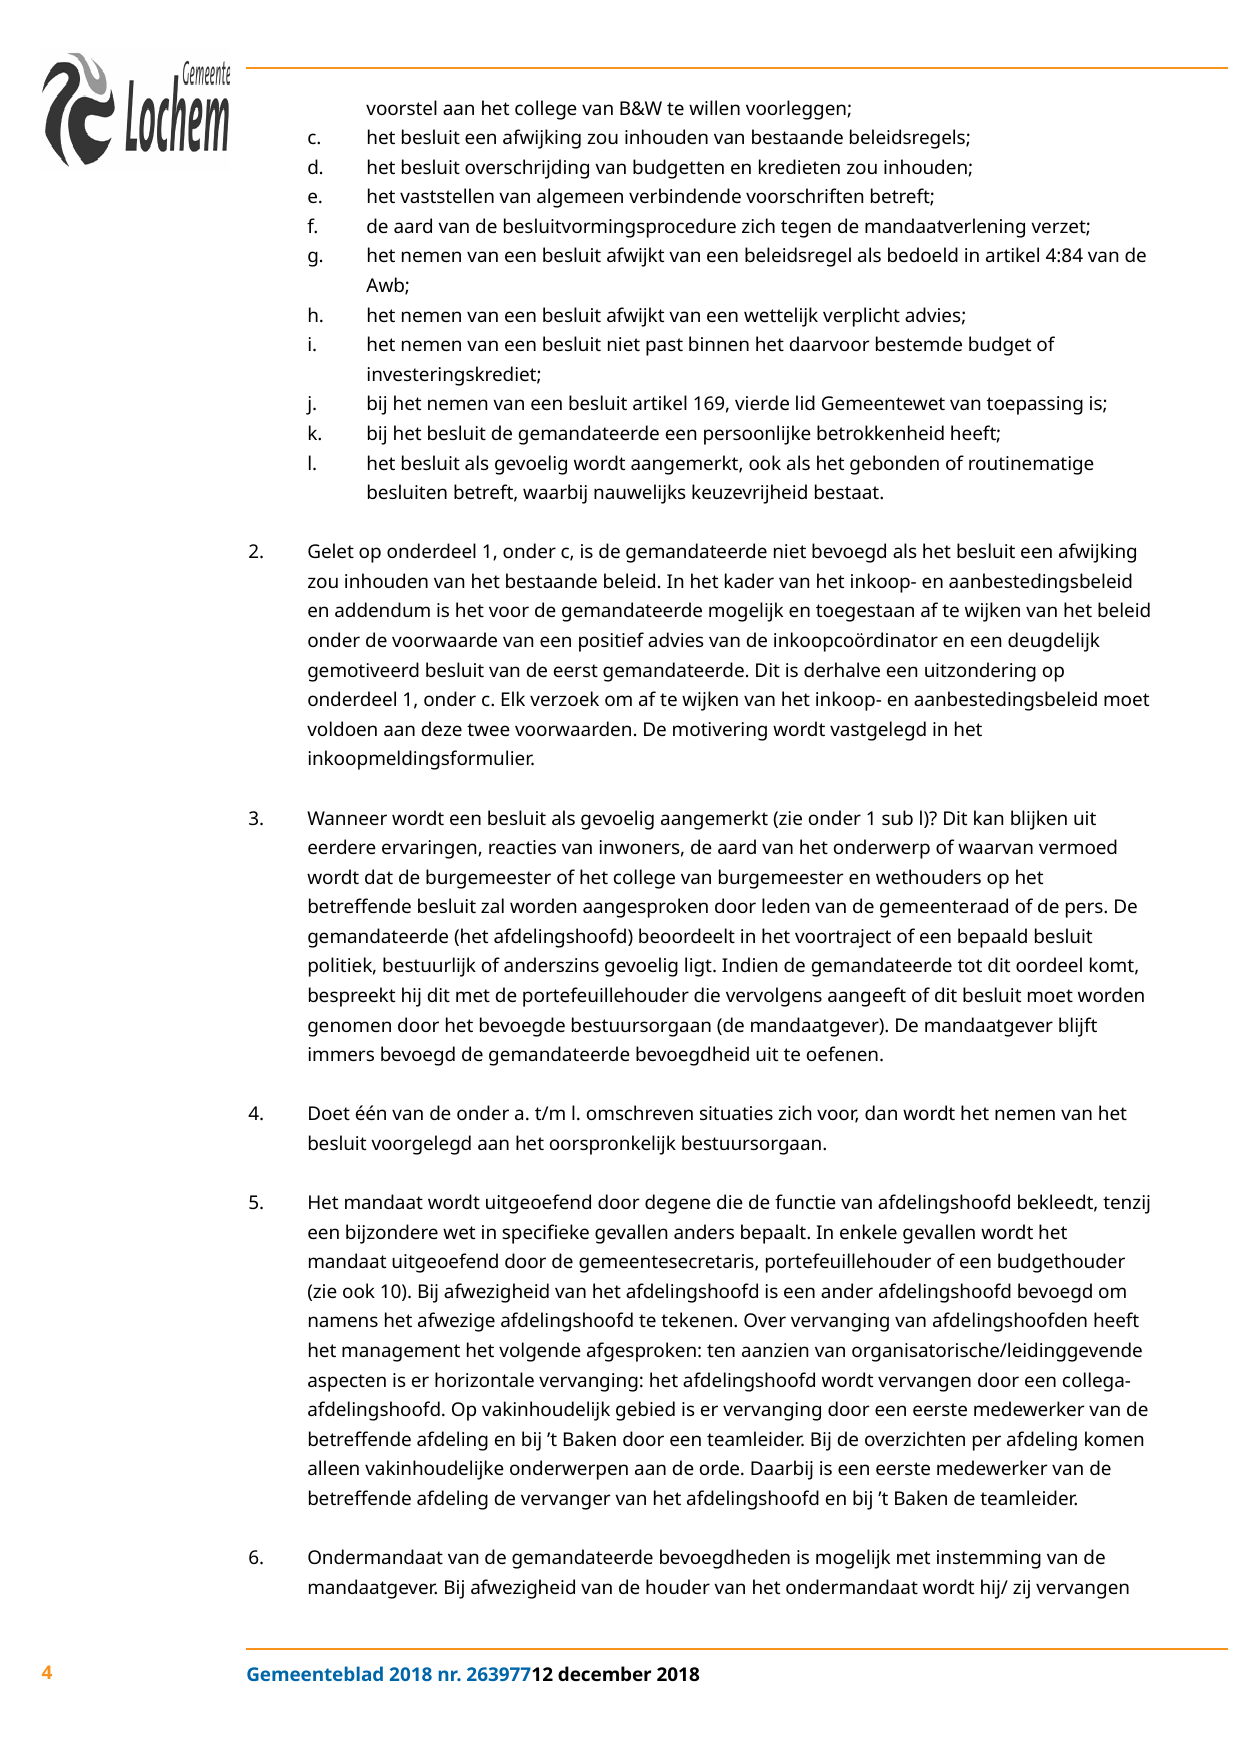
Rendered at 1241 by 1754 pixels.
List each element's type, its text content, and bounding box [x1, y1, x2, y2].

list Gelet op onderdeel 1, onder c, is de gemandateerde niet bevoegd als het besluit een afwijking zou inhouden van het bestaande beleid. In het kader van het inkoop- en aanbestedingsbeleid en addendum is het voor de gemandateerde mogelijk en toegestaan af te wijken van het beleid onder de voorwaarde van een positief advies van de inkoopcoördinator en een deugdelijk gemotiveerd besluit van de eerst gemandateerde. Dit is derhalve een uitzondering op onderdeel 1, onder c. Elk verzoek om af te wijken van het inkoop- en aanbestedingsbeleid moet voldoen aan deze twee voorwaarden. De motivering wordt vastgelegd in het inkoopmeldingsformulier. [248, 538, 1152, 771]
list het besluit als gevoelig wordt aangemerkt, ook als het gebonden of routinematige besluiten betreft, waarbij nauwelijks keuzevrijheid bestaat. [307, 450, 1152, 505]
list Het mandaat wordt uitgeoefend door degene die de functie van afdelingshoofd bekleedt, tenzij een bijzondere wet in specifieke gevallen anders bepaalt. In enkele gevallen wordt het mandaat uitgeoefend door de gemeentesecretaris, portefeuillehouder of een budgethouder (zie ook 10). Bij afwezigheid van het afdelingshoofd is een ander afdelingshoofd bevoegd om namens het afwezige afdelingshoofd te tekenen. Over vervanging van afdelingshoofden heeft het management het volgende afgesproken: ten aanzien van organisatorische/leidinggevende aspecten is er horizontale vervanging: het afdelingshoofd wordt vervangen door een collega-afdelingshoofd. Op vakinhoudelijk gebied is er vervanging door een eerste medewerker van de betreffende afdeling en bij ’t Baken door een teamleider. Bij de overzichten per afdeling komen alleen vakinhoudelijke onderwerpen aan de orde. Daarbij is een eerste medewerker van de betreffende afdeling de vervanger van het afdelingshoofd en bij ’t Baken de teamleider. [248, 1189, 1152, 1511]
list het besluit overschrijding van budgetten en kredieten zou inhouden; [307, 154, 1152, 180]
list de aard van de besluitvormingsprocedure zich tegen de mandaatverlening verzet; [307, 213, 1152, 239]
list Wanneer wordt een besluit als gevoelig aangemerkt (zie onder 1 sub l)? Dit kan blijken uit eerdere ervaringen, reacties van inwoners, de aard van het onderwerp of waarvan vermoed wordt dat de burgemeester of het college van burgemeester en wethouders op het betreffende besluit zal worden aangesproken door leden van de gemeenteraad of de pers. De gemandateerde (het afdelingshoofd) beoordeelt in het voortraject of een bepaald besluit politiek, bestuurlijk of anderszins gevoelig ligt. Indien de gemandateerde tot dit oordeel komt, bespreekt hij dit met de portefeuillehouder die vervolgens aangeeft of dit besluit moet worden genomen door het bevoegde bestuursorgaan (de mandaatgever). De mandaatgever blijft immers bevoegd de gemandateerde bevoegdheid uit te oefenen. [248, 805, 1152, 1067]
list Doet één van de onder a. t/m l. omschreven situaties zich voor, dan wordt het nemen van het besluit voorgelegd aan het oorspronkelijk bestuursorgaan. [248, 1101, 1152, 1156]
list het nemen van een besluit afwijkt van een beleidsregel als bedoeld in artikel 4:84 van de Awb; [307, 243, 1152, 298]
picture [41, 47, 231, 172]
list voorstel aan het college van B&W te willen voorleggen; [307, 95, 1152, 121]
list Ondermandaat van de gemandateerde bevoegdheden is mogelijk met instemming van de mandaatgever. Bij afwezigheid van de houder van het ondermandaat wordt hij/ zij vervangen [248, 1544, 1152, 1600]
list bij het nemen van een besluit artikel 169, vierde lid Gemeentewet van toepassing is; [307, 391, 1152, 416]
list het nemen van een besluit afwijkt van een wettelijk verplicht advies; [307, 302, 1152, 328]
list bij het besluit de gemandateerde een persoonlijke betrokkenheid heeft; [307, 420, 1152, 446]
list het besluit een afwijking zou inhouden van bestaande beleidsregels; [307, 124, 1152, 150]
list het vaststellen van algemeen verbindende voorschriften betreft; [307, 183, 1152, 209]
list het nemen van een besluit niet past binnen het daarvoor bestemde budget of investeringskrediet; [307, 331, 1152, 387]
